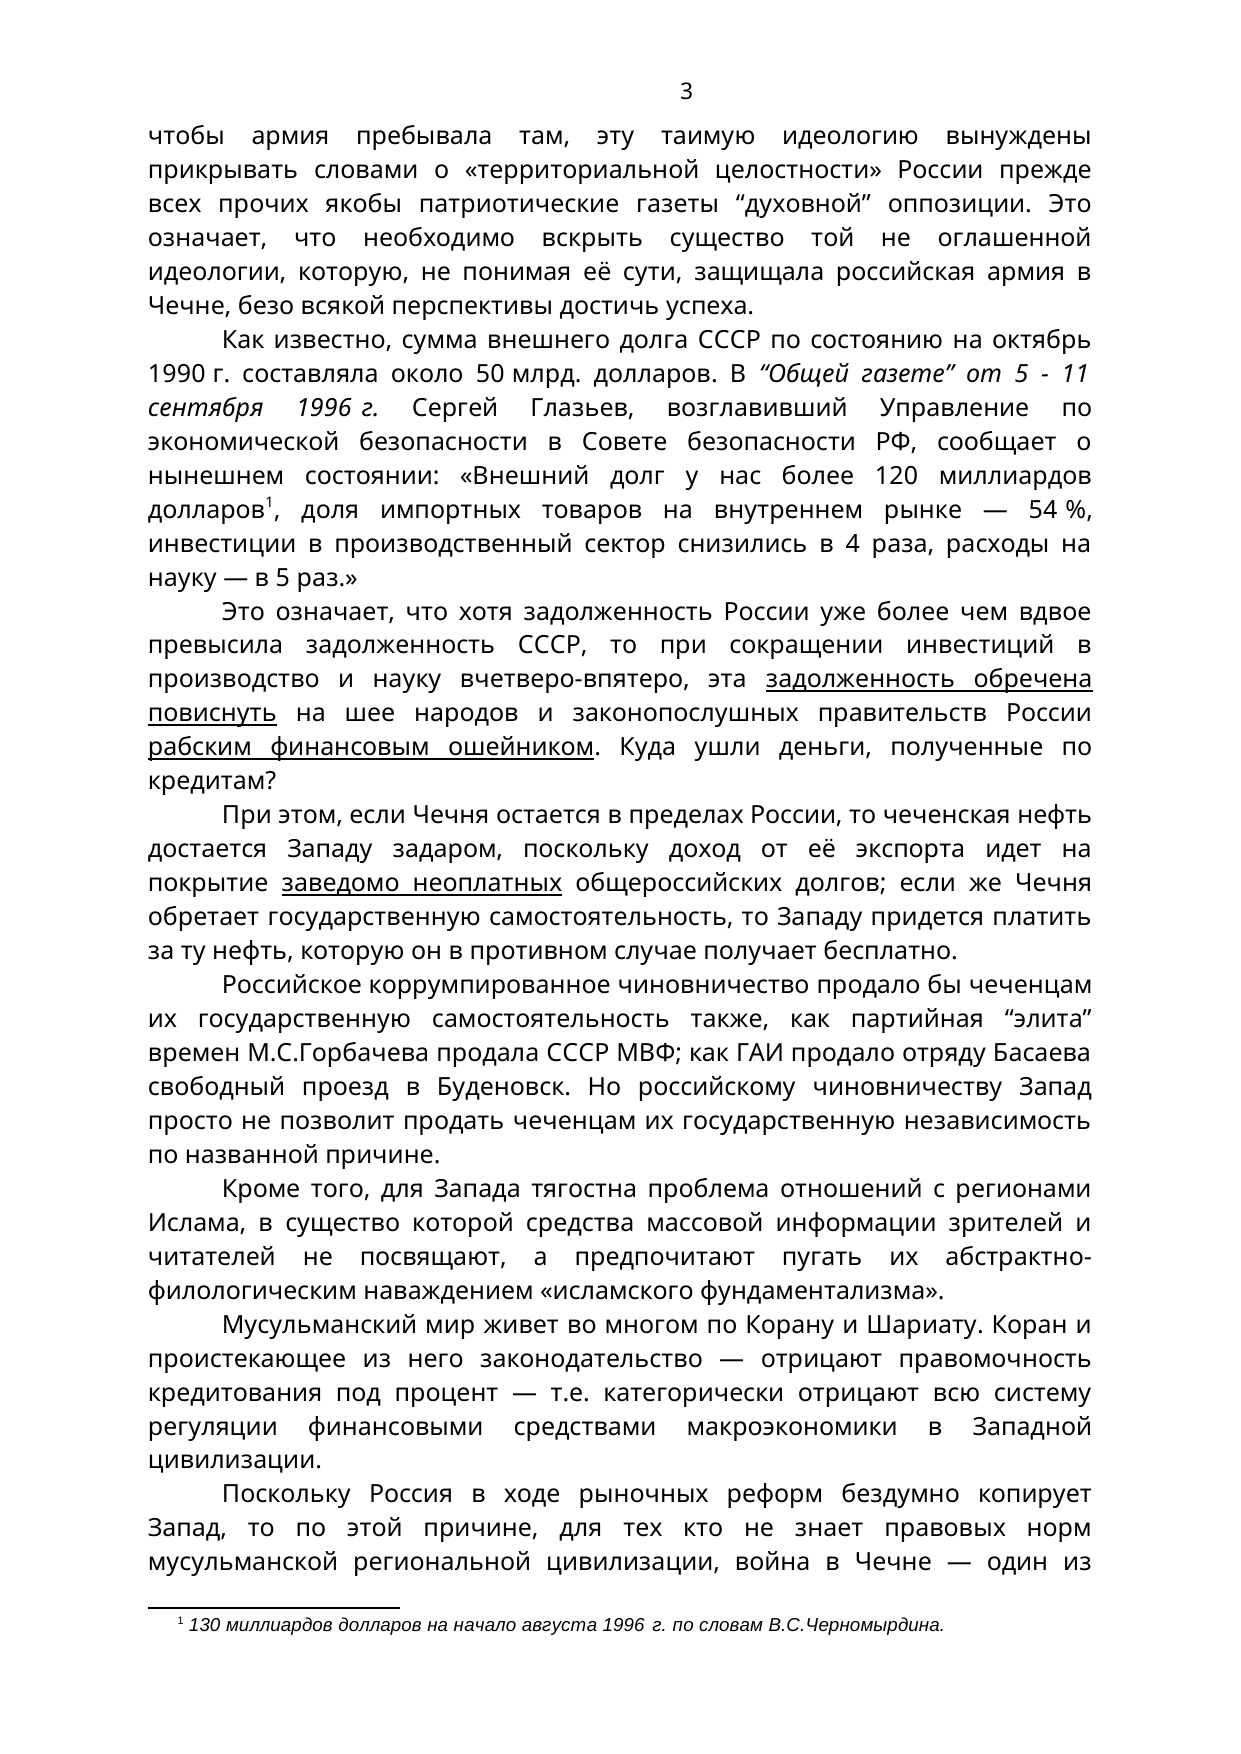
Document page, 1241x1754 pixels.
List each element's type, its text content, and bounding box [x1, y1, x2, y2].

text При этом, если Чечня остается в пределах России, то чеченская нефть достается Западу задаром, поскольку доход от её экспорта идет на покрытие заведомо неоплатных общероссийских долгов; если же Чечня обретает государственную самостоятельность, то Западу придется платить за ту нефть, которую он в противном случае получает бесплатно. [148, 797, 1093, 967]
text чтобы армия пребывала там, эту таимую идеологию вынуждены прикрывать словами о «территориальной целостности» России прежде всех прочих якобы патриотические газеты “духовной” оппозиции. Это означает, что необходимо вскрыть существо той не оглашенной идеологии, которую, не понимая её сути, защищала российская армия в Чечне, безо всякой перспективы достичь успеха. [148, 118, 1093, 322]
text Российское коррумпированное чиновничество продало бы чеченцам их государственную самостоятельность также, как партийная “элита” времен М.С.Горбачева продала СССР МВФ; как ГАИ продало отряду Басаева свободный проезд в Буденовск. Но российскому чиновничеству Запад просто не позволит продать чеченцам их государственную независимость по названной причине. [148, 967, 1093, 1171]
text Это означает, что хотя задолженность России уже более чем вдвое превысила задолженность СССР, то при сокращении инвестиций в производство и науку вчетверо-впятеро, эта задолженность обречена повиснуть на шее народов и законопослушных правительств России рабским финансовым ошейником. Куда ушли деньги, полученные по кредитам? [148, 593, 1093, 797]
text 130 миллиардов долларов на начало августа 1996 г. по словам В.С.Черномырдина. [148, 1614, 1152, 1636]
text Кроме того, для Запада тягостна проблема отношений с регионами Ислама, в существо которой средства массовой информации зрителей и читателей не посвящают, а предпочитают пугать их абстрактно-филологическим наваждением «исламского фундаментализма». [148, 1171, 1093, 1307]
text Как известно, сумма внешнего долга СССР по состоянию на октябрь 1990 г. составляла около 50 млрд. долларов. В “Общей газете” от 5 - 11 сентября 1996 г. Сергей Глазьев, возглавивший Управление по экономической безопасности в Совете безопасности РФ, сообщает о нынешнем состоянии: «Внешний долг у нас более 120 миллиардов долларов, доля импортных товаров на внутреннем рынке — 54 %, инвестиции в производственный сектор снизились в 4 раза, расходы на науку — в 5 раз.» [148, 322, 1093, 593]
text Мусульманский мир живет во многом по Корану и Шариату. Коран и проистекающее из него законодательство — отрицают правомочность кредитования под процент — т.е. категорически отрицают всю систему регуляции финансовыми средствами макроэкономики в Западной цивилизации. [148, 1307, 1093, 1476]
text Поскольку Россия в ходе рыночных реформ бездумно копирует Запад, то по этой причине, для тех кто не знает правовых норм мусульманской региональной цивилизации, война в Чечне — один из [148, 1476, 1093, 1578]
